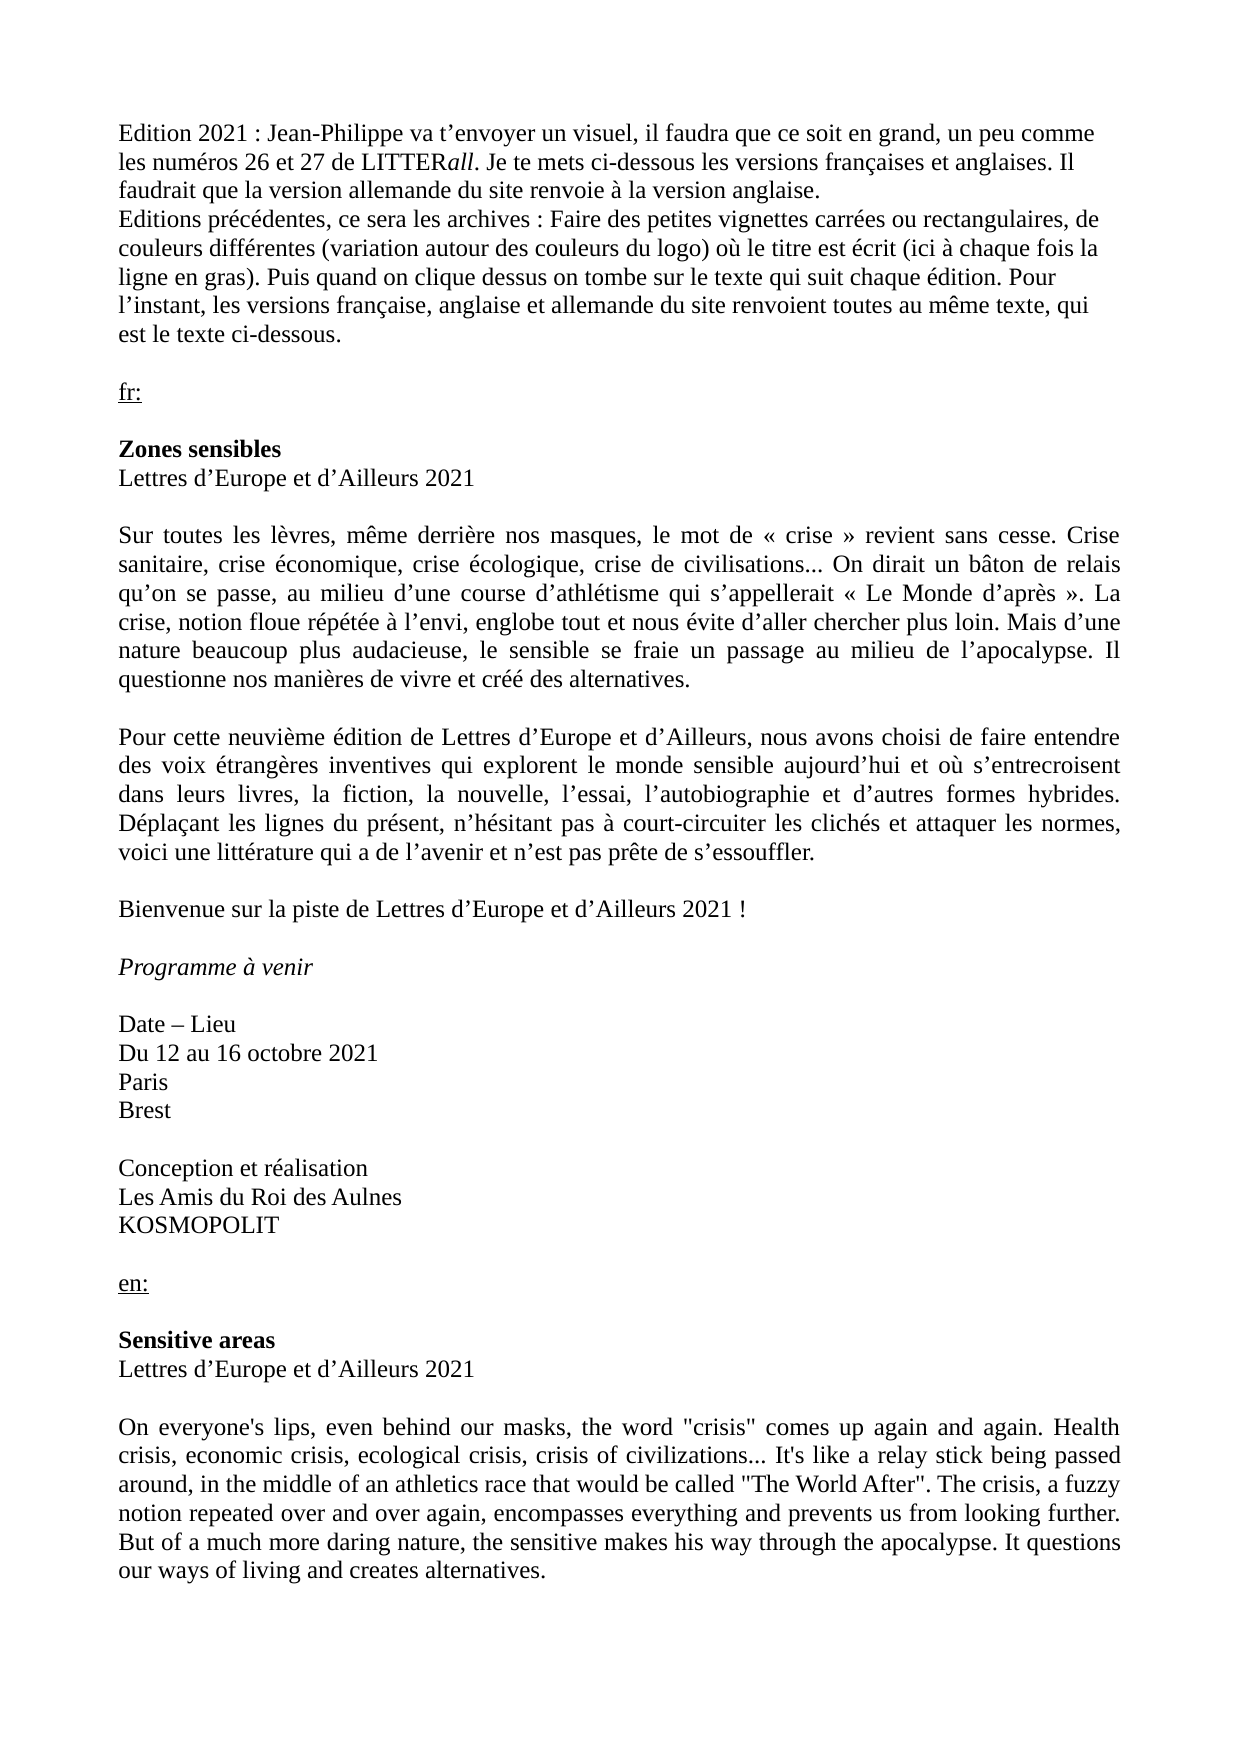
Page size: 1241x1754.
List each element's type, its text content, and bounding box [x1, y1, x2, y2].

text Programme à venir [118, 952, 1122, 981]
text On everyone's lips, even behind our masks, the word "crisis" comes up again and again. Health crisis, economic crisis, ecological crisis, crisis of civilizations... It's like a relay stick being passed around, in the middle of an athletics race that would be called "The World After". The crisis, a fuzzy notion repeated over and over again, encompasses everything and prevents us from looking further. But of a much more daring nature, the sensitive makes his way through the apocalypse. It questions our ways of living and creates alternatives. [118, 1412, 1122, 1584]
text Edition 2021 : Jean-Philippe va t’envoyer un visuel, il faudra que ce soit en grand, un peu comme les numéros 26 et 27 de LITTERall. Je te mets ci-dessous les versions françaises et anglaises. Il faudrait que la version allemande du site renvoie à la version anglaise. [118, 118, 1122, 204]
text Lettres d’Europe et d’Ailleurs 2021 [118, 1354, 1122, 1383]
text Lettres d’Europe et d’Ailleurs 2021 [118, 463, 1122, 492]
text KOSMOPOLIT [118, 1211, 1122, 1239]
text fr: [118, 377, 1122, 406]
text Brest [118, 1096, 1122, 1124]
text Du 12 au 16 octobre 2021 [118, 1038, 1122, 1067]
text Zones sensibles [118, 434, 1122, 463]
text en: [118, 1268, 1122, 1297]
text Sensitive areas [118, 1326, 1122, 1354]
text Pour cette neuvième édition de Lettres d’Europe et d’Ailleurs, nous avons choisi de faire entendre des voix étrangères inventives qui explorent le monde sensible aujourd’hui et où s’entrecroisent dans leurs livres, la fiction, la nouvelle, l’essai, l’autobiographie et d’autres formes hybrides. Déplaçant les lignes du présent, n’hésitant pas à court-circuiter les clichés et attaquer les normes, voici une littérature qui a de l’avenir et n’est pas prête de s’essouffler. [118, 722, 1122, 866]
text Conception et réalisation [118, 1153, 1122, 1182]
text Paris [118, 1067, 1122, 1096]
text Sur toutes les lèvres, même derrière nos masques, le mot de « crise » revient sans cesse. Crise sanitaire, crise économique, crise écologique, crise de civilisations... On dirait un bâton de relais qu’on se passe, au milieu d’une course d’athlétisme qui s’appellerait « Le Monde d’après ». La crise, notion floue répétée à l’envi, englobe tout et nous évite d’aller chercher plus loin. Mais d’une nature beaucoup plus audacieuse, le sensible se fraie un passage au milieu de l’apocalypse. Il questionne nos manières de vivre et créé des alternatives. [118, 521, 1122, 693]
text Les Amis du Roi des Aulnes [118, 1182, 1122, 1211]
text Editions précédentes, ce sera les archives : Faire des petites vignettes carrées ou rectangulaires, de couleurs différentes (variation autour des couleurs du logo) où le titre est écrit (ici à chaque fois la ligne en gras). Puis quand on clique dessus on tombe sur le texte qui suit chaque édition. Pour l’instant, les versions française, anglaise et allemande du site renvoient toutes au même texte, qui est le texte ci-dessous. [118, 204, 1122, 348]
text Date – Lieu [118, 1009, 1122, 1038]
text Bienvenue sur la piste de Lettres d’Europe et d’Ailleurs 2021 ! [118, 894, 1122, 923]
